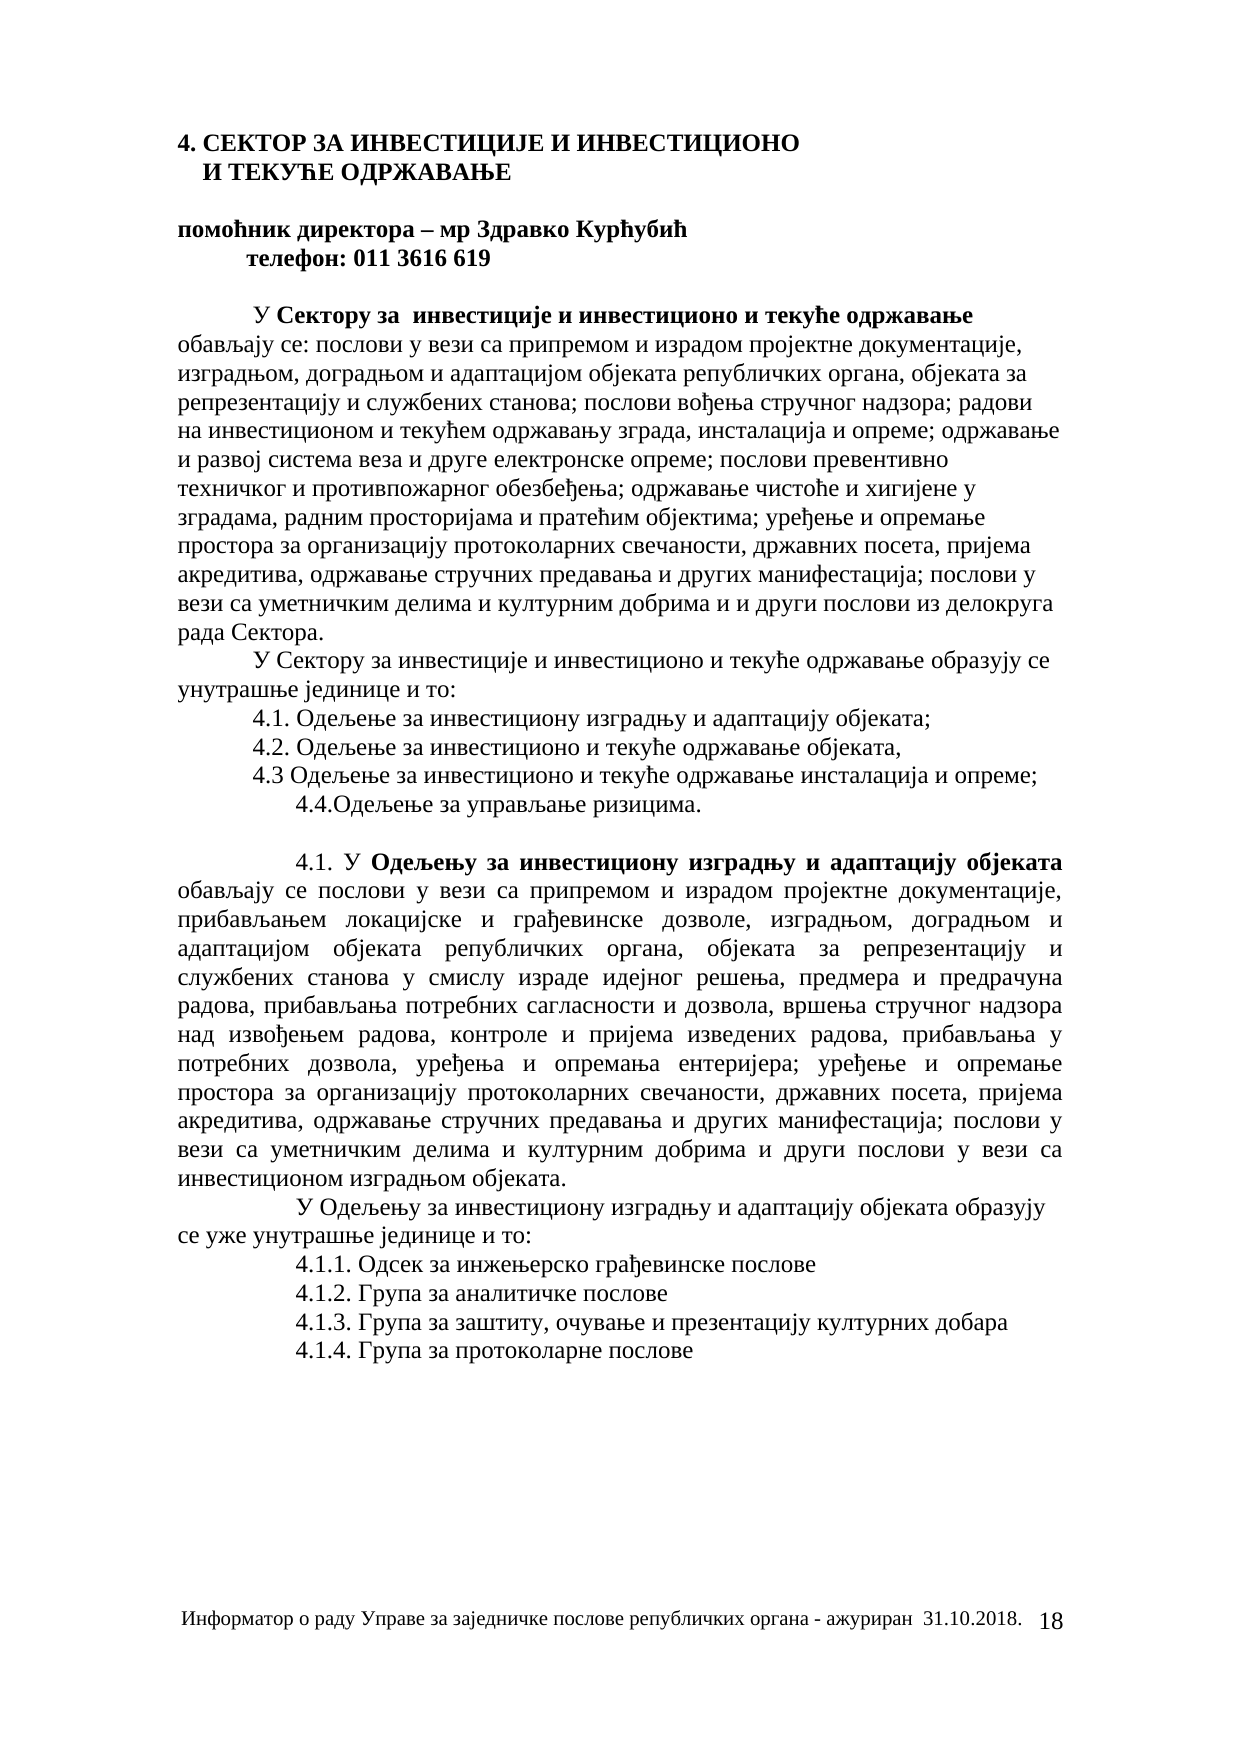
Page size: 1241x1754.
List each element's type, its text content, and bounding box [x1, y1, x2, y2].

text 4.1.1. Одсек за инжењерско грађевинске послове [177, 1249, 1063, 1278]
text У Одељењу за инвестициону изградњу и адаптацију објеката образују се уже унутрашње јединице и то: [177, 1192, 1063, 1249]
text 4.2. Одељење за инвестиционо и текуће одржавање објеката, [177, 732, 1063, 760]
text 4.1. У Одељењу за инвестициону изградњу и адаптацију објеката обављају се послови у вези са припремом и израдом пројектне документације, прибављањем локацијске и грађевинске дозволе, изградњом, доградњом и адаптацијом објеката републичких органа, објеката за репрезентацију и службених станова у смислу израде идејног решења, предмера и предрачуна радова, прибављања потребних сагласности и дозвола, вршења стручног надзора над извођењем радова, контроле и пријема изведених радова, прибављања у потребних дозвола, уређења и опремања ентеријера; уређење и опремање простора за организацију протоколарних свечаности, државних посета, пријема акредитива, одржавање стручних предавања и других манифестација; послови у вези са уметничким делима и културним добрима и други послови у вези са инвестиционом изградњом објеката. [177, 847, 1063, 1192]
text И ТЕКУЋЕ ОДРЖАВАЊЕ [177, 157, 1063, 185]
text 4.1. Одељење за инвестициону изградњу и адаптацију објеката; [177, 703, 1063, 732]
text помоћник директора – мр Здравко Курћубић [177, 214, 1063, 243]
text 4.1.2. Група за аналитичке послове [177, 1278, 1063, 1307]
text 4.3 Одељење за инвестиционо и текуће одржавање инсталација и опреме; [177, 760, 1063, 789]
text 4. СЕКТОР ЗА ИНВЕСТИЦИЈЕ И ИНВЕСТИЦИОНО [177, 128, 1063, 157]
text 4.1.3. Група за заштиту, очување и презентацију културних добара 4.1.4. Група за протоколарне послове [177, 1307, 1063, 1364]
text телефон: 011 3616 619 [177, 243, 1063, 272]
text У Сектору за инвестиције и инвестиционо и текуће одржавање обављају се: послови у вези са припремом и израдом пројектне документације, изградњом, доградњом и адаптацијом објеката републичких органа, објеката за репрезентацију и службених станова; послови вођења стручног надзора; радови на инвестиционом и текућем одржавању зграда, инсталација и опреме; одржавање и развој система веза и друге електронске опреме; послови превентивно техничког и противпожарног обезбеђења; одржавање чистоће и хигијене у зградама, радним просторијама и пратећим објектима; уређење и опремање простора за организацију протоколарних свечаности, државних посета, пријема акредитива, одржавање стручних предавања и других манифестација; послови у вези са уметничким делима и културним добрима и и други послови из делокруга рада Сектора. [177, 300, 1063, 645]
text У Сектору за инвестиције и инвестиционо и текуће одржавање образују се унутрашње јединице и то: [177, 645, 1063, 703]
text 4.4.Одељење за управљање ризицима. [177, 789, 1063, 818]
